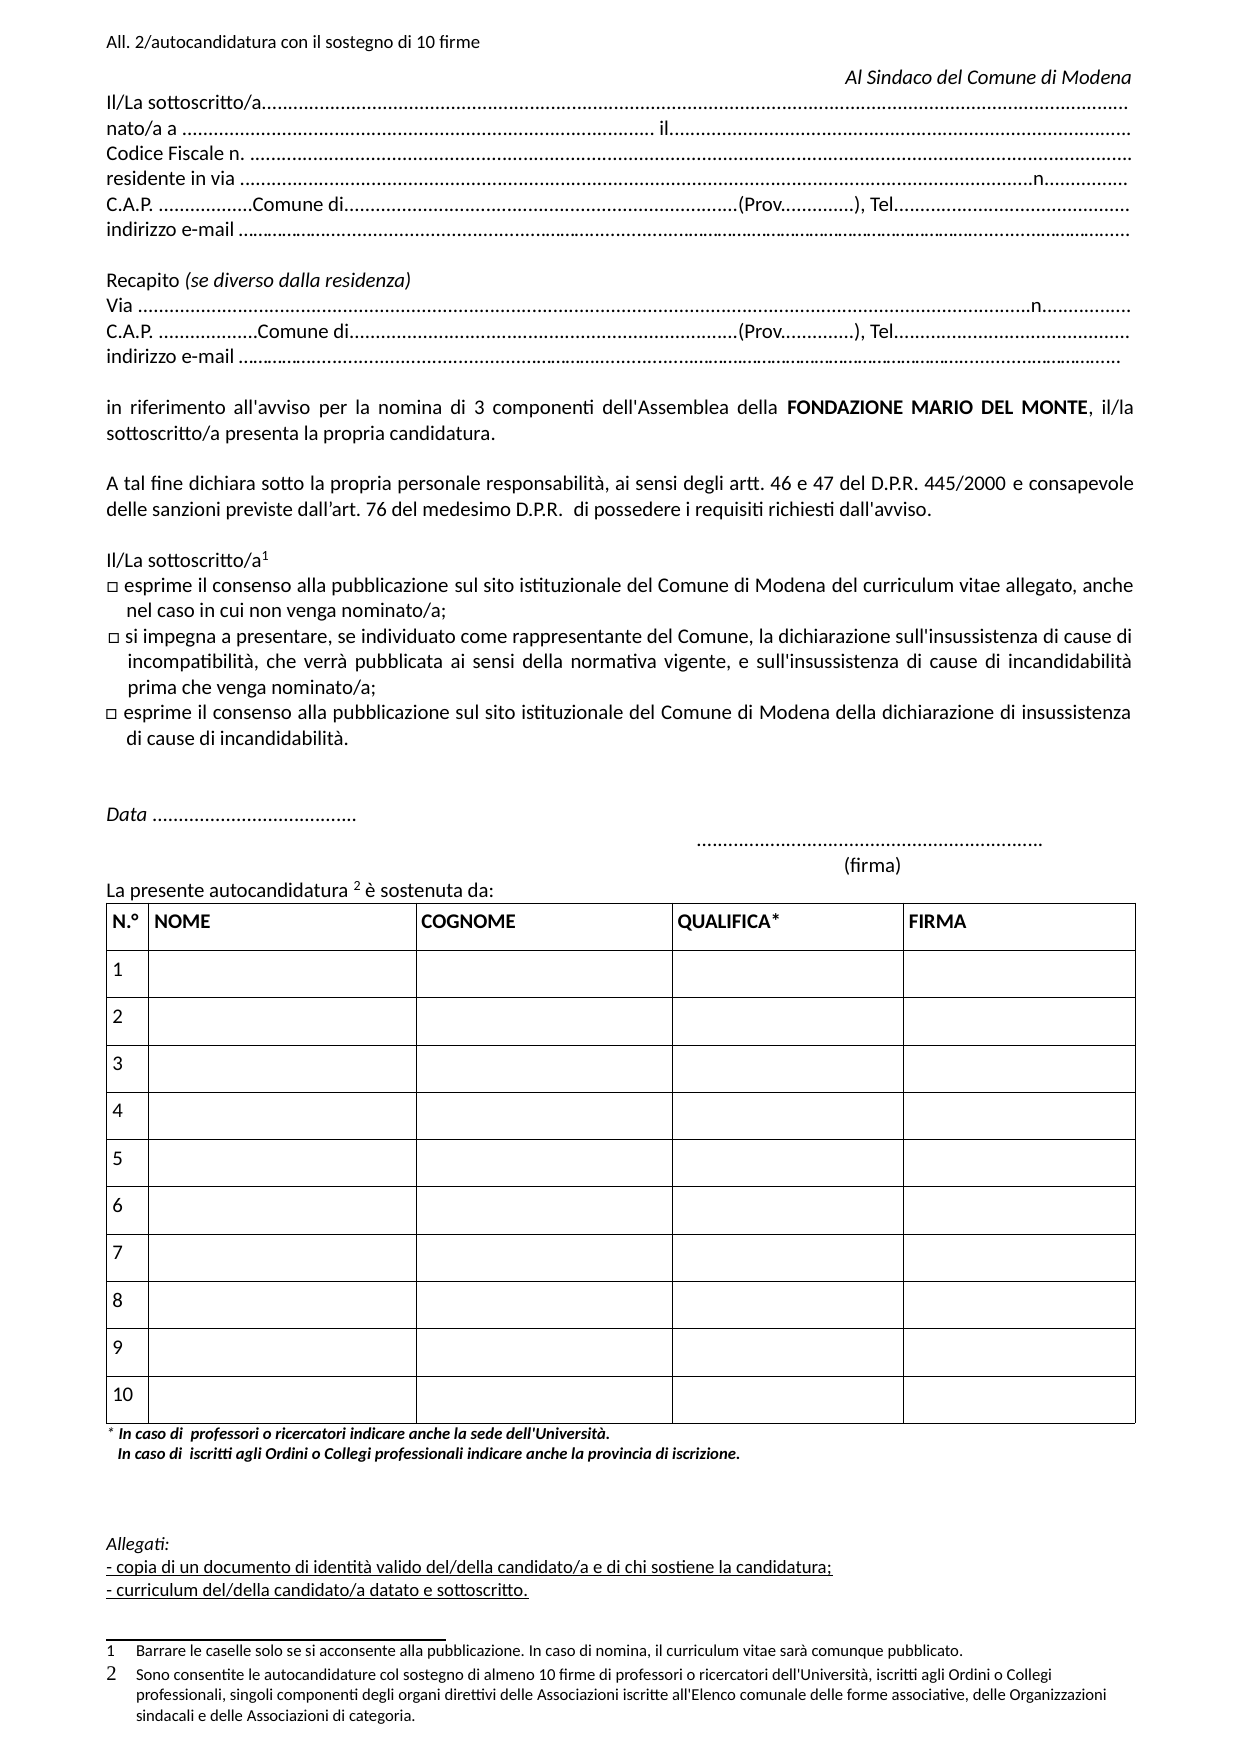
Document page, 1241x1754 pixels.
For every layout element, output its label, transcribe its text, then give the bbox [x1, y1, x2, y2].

table_cell [904, 1187, 1135, 1234]
table_cell [673, 951, 903, 997]
table_cell [673, 1235, 903, 1281]
table_cell 3 [107, 1046, 148, 1092]
text * In caso di professori o ricercatori indicare anche la sede dell'Università. [106, 1424, 1134, 1443]
table_cell [673, 1329, 903, 1376]
text .................................................................. [549, 826, 1134, 852]
text □ esprime il consenso alla pubblicazione sul sito istituzionale del Comune di Modena della dichiarazione di insussistenza di cause di incandidabilità. [105, 699, 1134, 750]
table_cell [149, 1377, 416, 1423]
table_cell [417, 1377, 672, 1423]
text nato/a a .......................................................................................... il........................................................................................ [106, 115, 1134, 140]
text Allegati: [106, 1532, 1134, 1555]
text - curriculum del/della candidato/a datato e sottoscritto. [106, 1578, 1134, 1601]
text Via ..........................................................................................................................................................................n................. [106, 293, 1134, 318]
text C.A.P. ...................Comune di..........................................................................(Prov..............), Tel............................................. [106, 318, 1134, 343]
table_cell [417, 1282, 672, 1328]
table_cell [904, 998, 1135, 1044]
text In caso di iscritti agli Ordini o Collegi professionali indicare anche la provincia di iscrizione. [106, 1443, 1134, 1464]
table_cell [904, 1140, 1135, 1186]
table_cell 7 [107, 1235, 148, 1281]
table_header NOME [149, 904, 416, 950]
table_cell [417, 1093, 672, 1139]
table_cell [417, 1140, 672, 1186]
table_cell [904, 1046, 1135, 1092]
text Il/La sottoscritto/a [106, 547, 1134, 572]
text A tal fine dichiara sotto la propria personale responsabilità, ai sensi degli artt. 46 e 47 del D.P.R. 445/2000 e consapevole delle sanzioni previste dall’art. 76 del medesimo D.P.R. di possedere i requisiti richiesti dall'avviso. [106, 471, 1134, 521]
table_cell [673, 1187, 903, 1234]
text Sono consentite le autocandidature col sostegno di almeno 10 firme di professori o ricercatori dell'Università, iscritti agli Ordini o Collegi professionali, singoli componenti degli organi direttivi delle Associazioni iscritte all'Elenco comunale delle forme associative, delle Organizzazioni sindacali e delle Associazioni di categoria. [106, 1661, 1134, 1725]
table_cell [417, 1187, 672, 1234]
table_cell [149, 1093, 416, 1139]
table_cell 6 [107, 1187, 148, 1234]
table_cell [904, 1282, 1135, 1328]
text - copia di un documento di identità valido del/della candidato/a e di chi sostiene la candidatura; [106, 1555, 1134, 1578]
table_cell [149, 1187, 416, 1234]
text Data ....................................... [106, 801, 1134, 826]
table_cell [417, 1329, 672, 1376]
table_cell 10 [107, 1377, 148, 1423]
table_cell 4 [107, 1093, 148, 1139]
table_cell [904, 1377, 1135, 1423]
text Il/La sottoscritto/a..................................................................................................................................................................... [106, 89, 1134, 115]
table_cell [904, 1093, 1135, 1139]
text □ esprime il consenso alla pubblicazione sul sito istituzionale del Comune di Modena del curriculum vitae allegato, anche nel caso in cui non venga nominato/a; [106, 572, 1134, 623]
text (firma) [696, 852, 1134, 877]
text indirizzo e-mail ………………..........................................………...................………….………………………………………..............…………...... [106, 216, 1134, 242]
table_cell [149, 1235, 416, 1281]
table_cell 5 [107, 1140, 148, 1186]
table_cell [417, 1235, 672, 1281]
text indirizzo e-mail ……………...........................................…………...................……….………………………………………..............…………...... [106, 343, 1134, 369]
table_cell [673, 1093, 903, 1139]
table_cell [904, 1329, 1135, 1376]
table_cell [904, 1235, 1135, 1281]
text Codice Fiscale n. ........................................................................................................................................................................ [106, 140, 1134, 166]
table_header COGNOME [417, 904, 672, 950]
table_header N.° [107, 904, 148, 950]
table_cell [149, 1329, 416, 1376]
table_cell 2 [107, 998, 148, 1044]
table_cell [417, 1046, 672, 1092]
text □ si impegna a presentare, se individuato come rappresentante del Comune, la dichiarazione sull'insussistenza di cause di incompatibilità, che verrà pubblicata ai sensi della normativa vigente, e sull'insussistenza di cause di incandidabilità prima che venga nominato/a; [107, 623, 1134, 699]
table_cell 1 [107, 951, 148, 997]
table_cell [904, 951, 1135, 997]
table_cell [673, 1282, 903, 1328]
table_cell [417, 951, 672, 997]
table_cell [149, 1140, 416, 1186]
text residente in via .......................................................................................................................................................n................ [106, 166, 1134, 191]
table_header QUALIFICA* [673, 904, 903, 950]
text Recapito (se diverso dalla residenza) [106, 267, 1134, 293]
table_header FIRMA [904, 904, 1135, 950]
table_cell [673, 1046, 903, 1092]
text C.A.P. ..................Comune di...........................................................................(Prov..............), Tel............................................. [106, 191, 1134, 216]
table_cell 8 [107, 1282, 148, 1328]
table_cell [673, 1377, 903, 1423]
table_cell [149, 998, 416, 1044]
text Al Sindaco del Comune di Modena [106, 64, 1134, 89]
table_cell [149, 1282, 416, 1328]
text Barrare le caselle solo se si acconsente alla pubblicazione. In caso di nomina, il curriculum vitae sarà comunque pubblicato. [106, 1640, 1134, 1661]
text La presente autocandidatura è sostenuta da: [106, 877, 1134, 903]
table_cell [673, 998, 903, 1044]
table_cell [673, 1140, 903, 1186]
table_cell [149, 1046, 416, 1092]
table_cell [149, 951, 416, 997]
text in riferimento all'avviso per la nomina di 3 componenti dell'Assemblea della FONDAZIONE MARIO DEL MONTE, il/la sottoscritto/a presenta la propria candidatura. [106, 394, 1134, 445]
table_cell [417, 998, 672, 1044]
table_cell 9 [107, 1329, 148, 1376]
